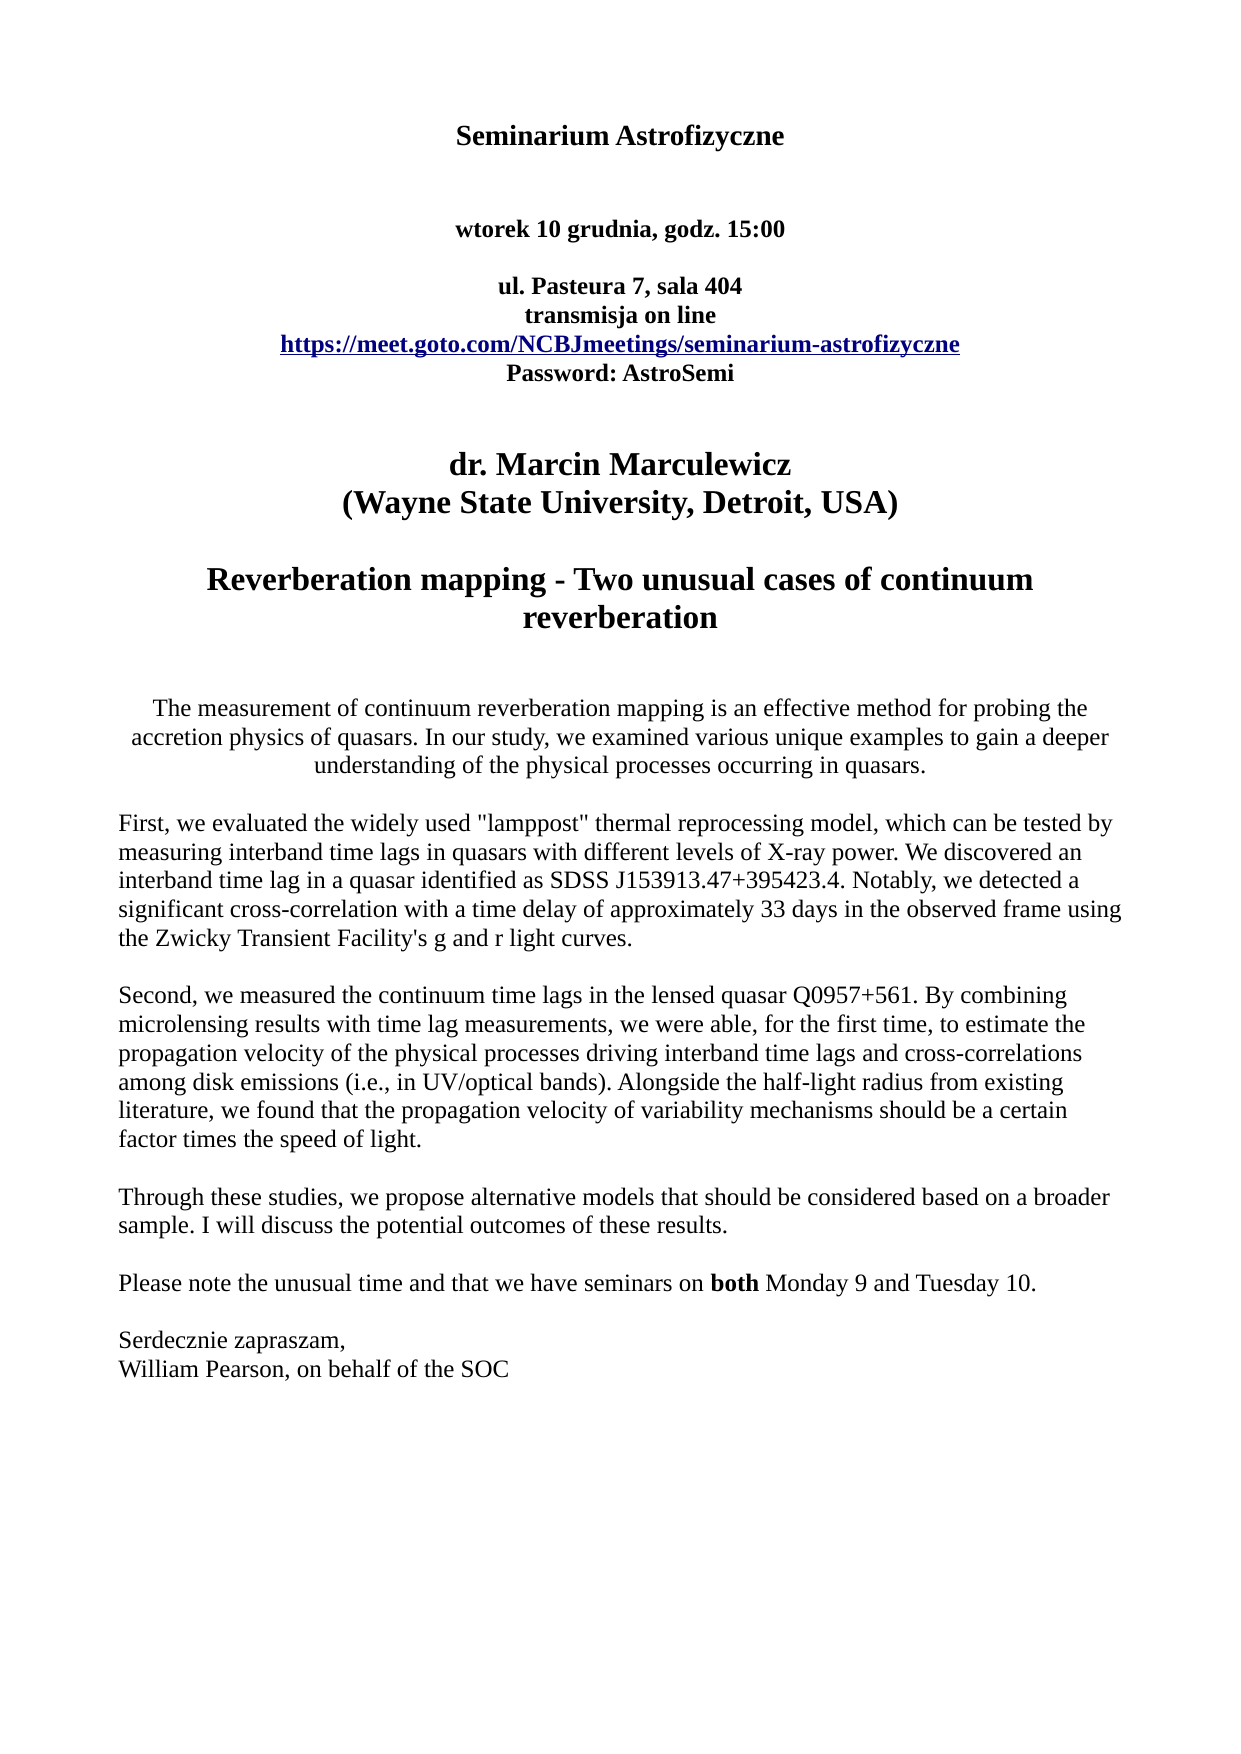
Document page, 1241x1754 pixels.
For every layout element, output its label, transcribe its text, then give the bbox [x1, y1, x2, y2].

text ul. Pasteura 7, sala 404 [118, 243, 1122, 300]
text William Pearson, on behalf of the SOC [118, 1354, 1122, 1383]
text transmisja on line https://meet.goto.com/NCBJmeetings/seminarium-astrofizyczne Password: AstroSemi [118, 300, 1122, 386]
text dr. Marcin Marculewicz (Wayne State University, Detroit, USA) Reverberation mapping - Two unusual cases of continuum reverberation [118, 386, 1122, 636]
text The measurement of continuum reverberation mapping is an effective method for probing the accretion physics of quasars. In our study, we examined various unique examples to gain a deeper understanding of the physical processes occurring in quasars. [118, 636, 1122, 779]
text wtorek 10 grudnia, godz. 15:00 [118, 214, 1122, 243]
text Seminarium Astrofizyczne [118, 118, 1122, 152]
text First, we evaluated the widely used "lamppost" thermal reprocessing model, which can be tested by measuring interband time lags in quasars with different levels of X-ray power. We discovered an interband time lag in a quasar identified as SDSS J153913.47+395423.4. Notably, we detected a significant cross-correlation with a time delay of approximately 33 days in the observed frame using the Zwicky Transient Facility's g and r light curves. [118, 808, 1122, 952]
text Through these studies, we propose alternative models that should be considered based on a broader sample. I will discuss the potential outcomes of these results. Please note the unusual time and that we have seminars on both Monday 9 and Tuesday 10. [118, 1182, 1122, 1297]
text Second, we measured the continuum time lags in the lensed quasar Q0957+561. By combining microlensing results with time lag measurements, we were able, for the first time, to estimate the propagation velocity of the physical processes driving interband time lags and cross-correlations among disk emissions (i.e., in UV/optical bands). Alongside the half-light radius from existing literature, we found that the propagation velocity of variability mechanisms should be a certain factor times the speed of light. [118, 981, 1122, 1153]
text Serdecznie zapraszam, [118, 1326, 1122, 1354]
